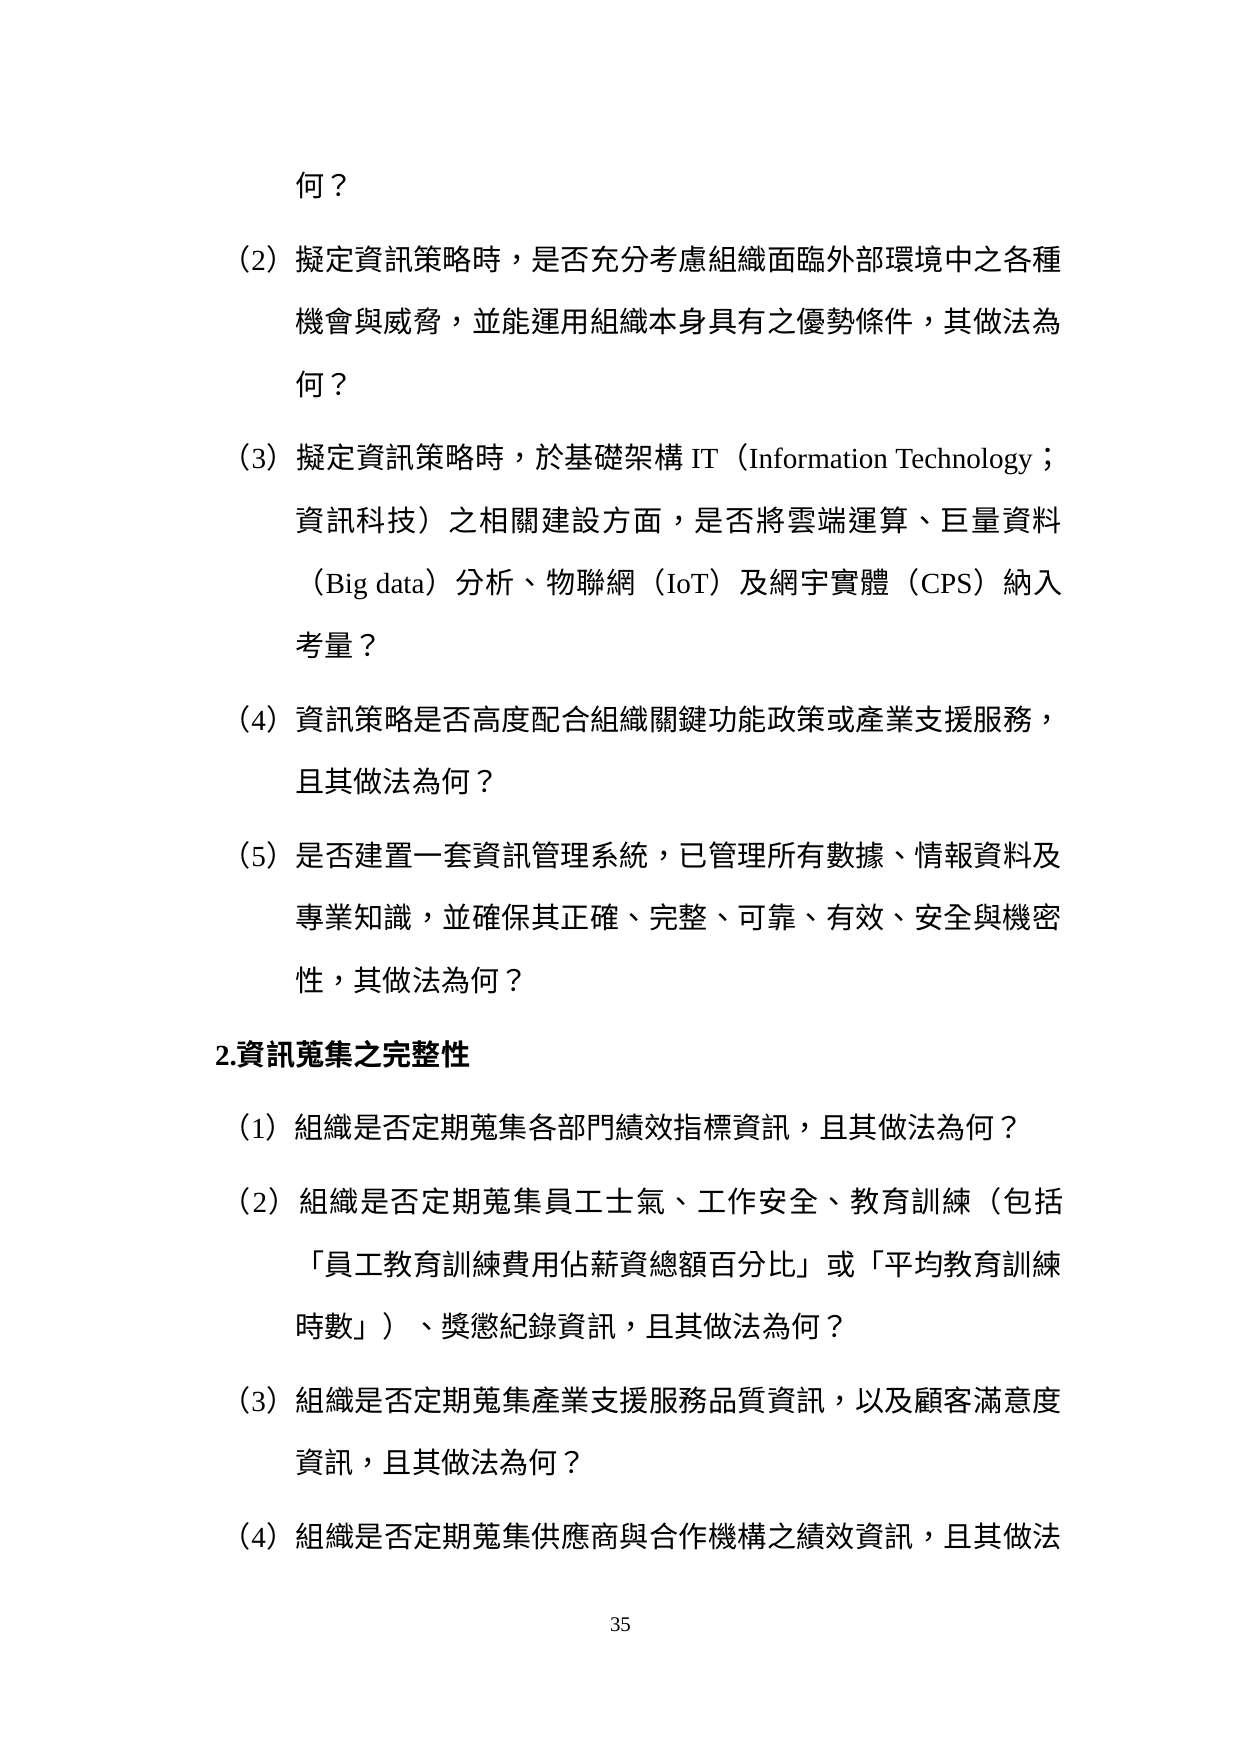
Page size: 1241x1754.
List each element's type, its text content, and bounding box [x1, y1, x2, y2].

text （2）組織是否定期蒐集員工士氣、工作安全、教育訓練（包括「員工教育訓練費用佔薪資總額百分比」或「平均教育訓練時數」）、獎懲紀錄資訊，且其做法為何？ [222, 1158, 1063, 1346]
text （3）組織是否定期蒐集產業支援服務品質資訊，以及顧客滿意度資訊，且其做法為何？ [222, 1357, 1063, 1482]
text （5）是否建置一套資訊管理系統，已管理所有數據、情報資料及專業知識，並確保其正確、完整、可靠、有效、安全與機密性，其做法為何？ [222, 812, 1063, 999]
text 2.資訊蒐集之完整性 [215, 1011, 1063, 1073]
text （4）資訊策略是否高度配合組織關鍵功能政策或產業支援服務，且其做法為何？ [222, 676, 1063, 801]
text （4）組織是否定期蒐集供應商與合作機構之績效資訊，且其做法 [222, 1493, 1063, 1556]
text （2）擬定資訊策略時，是否充分考慮組織面臨外部環境中之各種機會與威脅，並能運用組織本身具有之優勢條件，其做法為何？ [222, 216, 1063, 403]
text （1）組織是否定期蒐集各部門績效指標資訊，且其做法為何？ [222, 1084, 1063, 1147]
text 何？ [222, 142, 1063, 204]
text （3）擬定資訊策略時，於基礎架構IT（Information Technology；資訊科技）之相關建設方面，是否將雲端運算、巨量資料（Big data）分析、物聯網（IoT）及網宇實體（CPS）納入考量？ [222, 414, 1063, 664]
